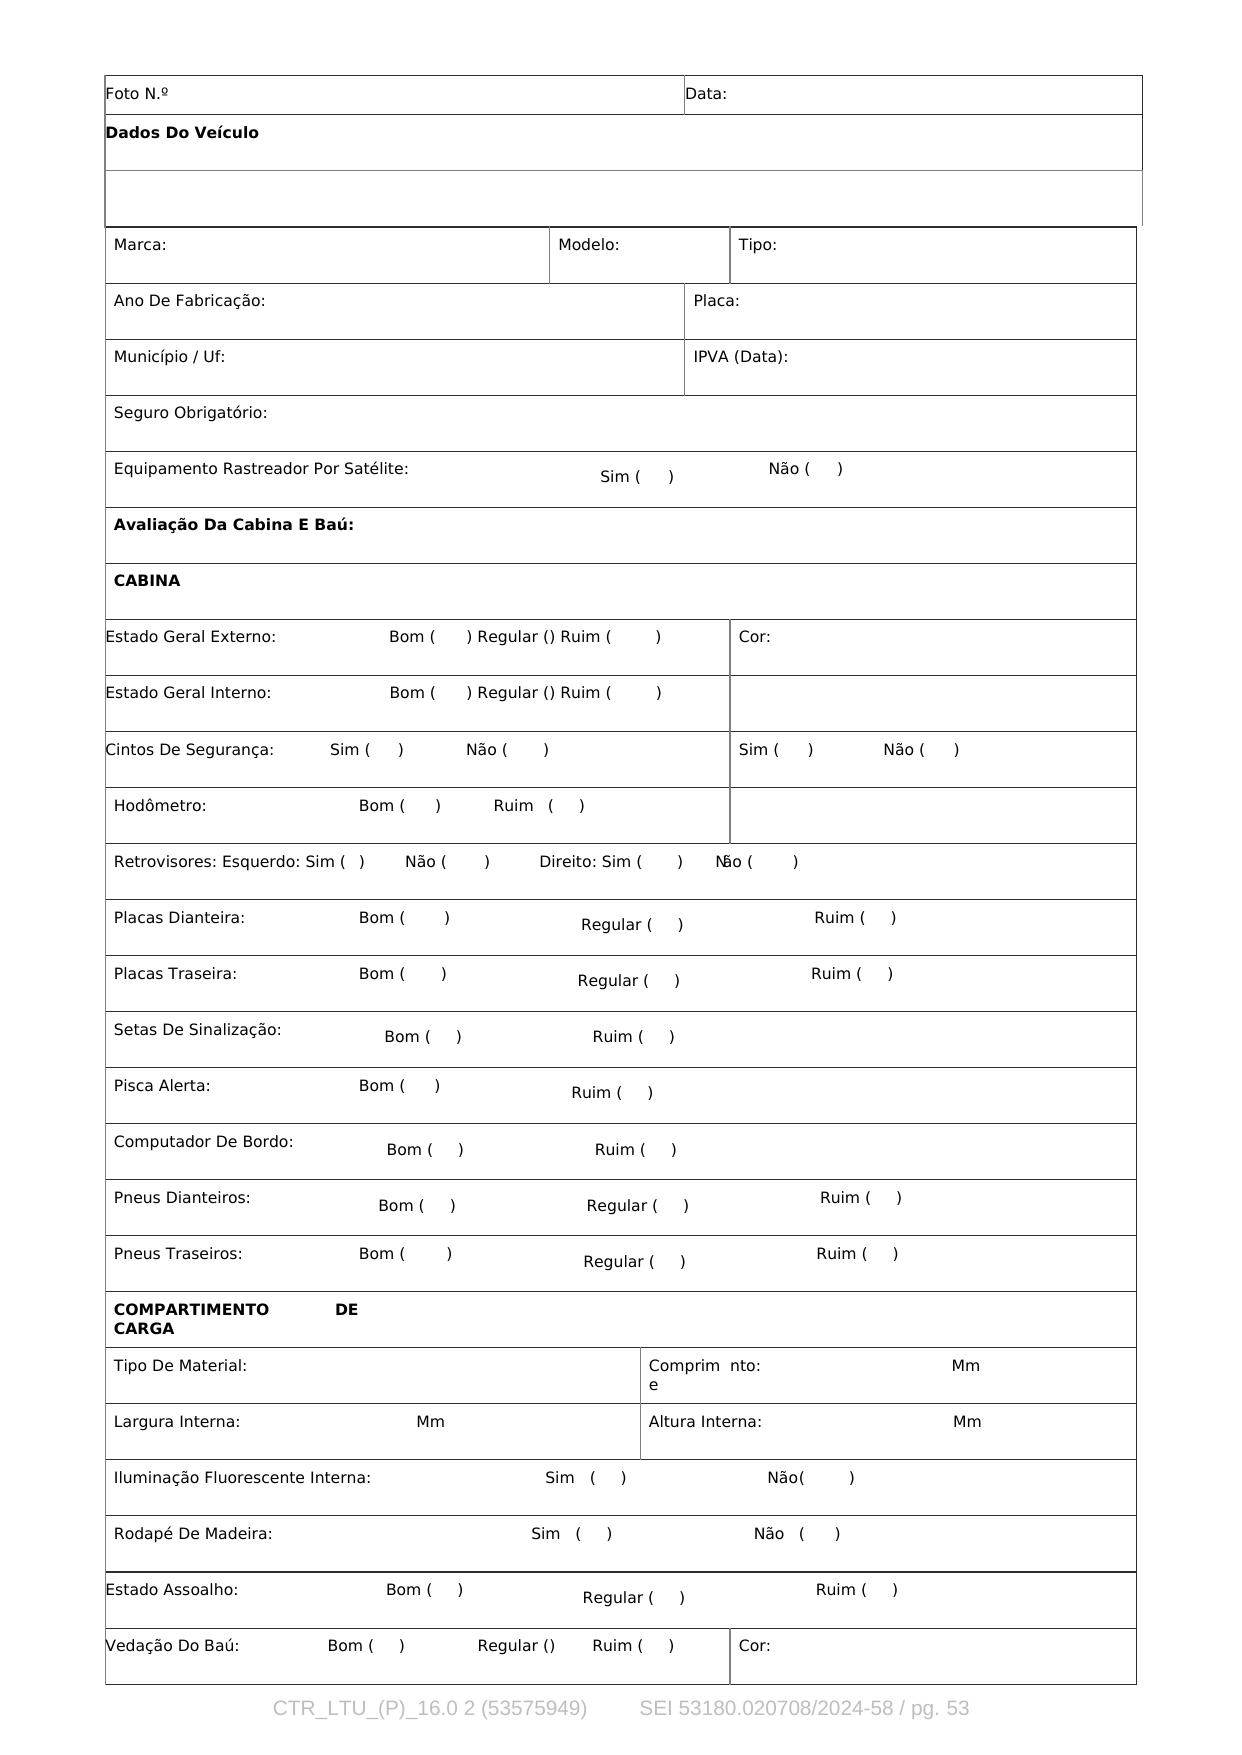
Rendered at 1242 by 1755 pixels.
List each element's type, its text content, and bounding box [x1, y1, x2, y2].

table_cell [99, 899, 105, 955]
table_cell [951, 508, 1037, 563]
table_cell [730, 508, 837, 563]
table_cell [99, 1067, 105, 1123]
table_cell Bom ( ) [359, 788, 490, 843]
table_cell ) [951, 732, 1037, 787]
table_cell a: [730, 284, 837, 338]
table_cell Pneus Dianteiros: [106, 1180, 359, 1235]
table_cell [883, 1068, 951, 1123]
table_cell Ano De Fabricação: [106, 284, 549, 338]
table_cell ) [883, 956, 951, 1011]
table_cell Equipamento Rastreador Por Satélite: [106, 452, 549, 507]
table_cell [799, 788, 883, 843]
table_cell Altura Int [641, 1404, 730, 1459]
table_cell Iluminação Fluorescente Interna: [106, 1460, 490, 1515]
table_cell [1137, 1515, 1142, 1571]
table_cell [951, 1460, 1037, 1515]
table_cell Município / Uf: [106, 340, 549, 394]
table_cell [883, 1404, 951, 1459]
table_cell [1068, 228, 1136, 282]
table_cell [490, 900, 549, 955]
table_cell [883, 284, 951, 338]
table_cell [799, 1629, 883, 1683]
table_cell [1137, 1235, 1142, 1291]
table_cell [99, 1291, 105, 1347]
table_cell [1068, 1124, 1136, 1179]
table_cell [99, 675, 105, 731]
table_cell [799, 1292, 883, 1347]
table_cell Seguro Obrigatório: [106, 396, 549, 451]
table_cell [1068, 900, 1136, 955]
table_cell [730, 1573, 798, 1627]
table_cell [549, 1292, 730, 1347]
table_cell [1137, 283, 1142, 338]
table_cell [359, 1292, 490, 1347]
table_cell [1068, 564, 1136, 619]
table_cell Bom ( ) [359, 1068, 490, 1123]
table_cell Estado Geral Interno: Bom ( ) Regular ( [106, 676, 549, 731]
table_cell [883, 1348, 951, 1403]
table_cell [951, 620, 1037, 675]
table_cell [1037, 956, 1068, 1011]
table_cell [730, 1292, 798, 1347]
table_cell [1068, 676, 1136, 731]
table_cell ( ) [799, 1516, 883, 1571]
table_cell [1037, 1404, 1068, 1459]
table_cell [1068, 956, 1136, 1011]
table_cell ) Ruim ( ) [549, 1629, 729, 1683]
table_cell [1037, 620, 1068, 675]
table_cell [951, 1516, 1037, 1571]
table_cell [883, 1292, 951, 1347]
table_cell Não ( [883, 732, 951, 787]
table_cell Bom ( ) [359, 1236, 490, 1291]
table_cell [799, 1404, 883, 1459]
table_cell [99, 1628, 105, 1683]
table_cell Direito: Sim ( ) N [549, 844, 730, 899]
table_cell [951, 1236, 1037, 1291]
table_cell [99, 507, 105, 563]
table_cell [951, 1629, 1037, 1683]
table_cell [799, 1012, 883, 1067]
table_cell [1037, 1292, 1068, 1347]
table_cell [1037, 676, 1068, 731]
table_cell [1037, 844, 1068, 899]
table_cell [1137, 955, 1142, 1011]
table_cell [951, 1292, 1037, 1347]
table_cell Ruim ( ) [549, 1124, 730, 1179]
table_cell [1137, 451, 1142, 507]
table_cell [549, 1348, 640, 1403]
table_cell [730, 1068, 798, 1123]
table_cell [1068, 396, 1136, 451]
table_cell [549, 396, 730, 451]
table_cell [1137, 1123, 1142, 1179]
table_cell Mm [951, 1404, 1037, 1459]
table_cell [1037, 564, 1068, 619]
table_cell Sim ( ) [549, 1460, 730, 1515]
table_cell Regular ( ) [549, 1573, 730, 1627]
table_cell [99, 1403, 105, 1459]
table_cell [799, 844, 883, 899]
table_cell [1037, 396, 1068, 451]
table_cell [99, 75, 104, 114]
table_cell Bom ( ) [359, 1012, 490, 1067]
table_cell [1137, 226, 1142, 282]
table_cell [1037, 284, 1068, 338]
table_cell Si [490, 1516, 549, 1571]
table_cell [883, 564, 951, 619]
table_cell [490, 1180, 549, 1235]
table_cell Rodapé De Madeira: [106, 1516, 490, 1571]
table_cell m ( ) [549, 1516, 730, 1571]
table_cell Placas Dianteira: [106, 900, 359, 955]
table_cell ) Não ( ) [359, 844, 490, 899]
table_cell Mm [951, 1348, 1037, 1403]
table_cell [99, 731, 105, 787]
table_cell [1137, 843, 1142, 899]
table_cell [1068, 1460, 1136, 1515]
table_cell Regular ( ) [549, 1236, 730, 1291]
table_cell [1037, 1460, 1068, 1515]
table_cell [1068, 1180, 1136, 1235]
table_cell [1137, 1459, 1142, 1515]
table_cell [1037, 1348, 1068, 1403]
table_cell [1037, 1068, 1068, 1123]
table_cell Bom ( ) [359, 956, 490, 1011]
table_cell [99, 395, 105, 451]
table_cell [1068, 1516, 1136, 1571]
table_cell [1068, 1292, 1136, 1347]
table_cell Ruim ( ) [549, 1068, 730, 1123]
table_cell [837, 396, 883, 451]
table_cell Estado Geral Externo: Bom ( ) Regular ( [106, 620, 549, 675]
table_cell [883, 1124, 951, 1179]
table_cell [1068, 508, 1136, 563]
table_cell Bom ( ) [359, 900, 490, 955]
table_cell [1068, 788, 1136, 843]
table_cell Ruim ( [799, 1236, 883, 1291]
table_cell [883, 788, 951, 843]
table_cell [951, 228, 1037, 282]
table_cell [549, 340, 684, 394]
table_cell [883, 228, 951, 282]
table_cell Pisca Alerta: [106, 1068, 359, 1123]
table_cell [1137, 1571, 1142, 1627]
table_cell ) [883, 1180, 951, 1235]
table_cell [799, 676, 883, 731]
table_cell Não ( [730, 452, 837, 507]
table_cell Regular ( ) [549, 956, 730, 1011]
table_cell [99, 1571, 105, 1627]
table_cell [1037, 508, 1068, 563]
table_cell ) [799, 732, 883, 787]
table_cell Tipo De Material: [106, 1348, 359, 1403]
table_cell Bom ( ) [359, 1124, 490, 1179]
table_cell [1037, 1180, 1068, 1235]
table_cell [1068, 1012, 1136, 1067]
table_cell [1137, 563, 1142, 619]
table_cell [730, 1236, 798, 1291]
table_cell [730, 1124, 798, 1179]
table_cell Não [730, 1460, 798, 1515]
table_cell [99, 955, 105, 1011]
table_cell Computador De Bordo: [106, 1124, 359, 1179]
table_cell [359, 1348, 490, 1403]
table_cell [1037, 452, 1068, 507]
table_cell [1137, 1291, 1142, 1347]
table_cell [99, 1179, 105, 1235]
table_cell [1068, 844, 1136, 899]
table_cell [549, 284, 684, 338]
table_cell [1068, 1348, 1136, 1403]
table_cell [1137, 787, 1142, 843]
table_cell [549, 732, 729, 787]
table_cell [490, 1124, 549, 1179]
table_cell [1037, 732, 1068, 787]
table_cell [685, 115, 1142, 170]
table_cell [1037, 1516, 1068, 1571]
table_cell [1137, 1179, 1142, 1235]
table_cell ( ) [799, 1460, 883, 1515]
table_cell [99, 1459, 105, 1515]
table_cell [730, 564, 837, 619]
table_cell [1137, 1347, 1142, 1403]
table_cell [883, 452, 951, 507]
table_cell [99, 843, 105, 899]
table_cell nto: [730, 1348, 798, 1403]
table_cell [542, 857, 548, 866]
table_cell [951, 956, 1037, 1011]
table_cell [99, 1235, 105, 1291]
table_cell Placas Traseira: [106, 956, 359, 1011]
table_cell [490, 1404, 549, 1459]
table_cell Hodômetro: [106, 788, 359, 843]
table_cell [951, 844, 1037, 899]
table_cell [731, 676, 798, 731]
table_cell [951, 1180, 1037, 1235]
table_cell [1137, 1067, 1142, 1123]
table_cell [951, 900, 1037, 955]
table_cell Marca: [106, 228, 549, 282]
table_cell [730, 1012, 798, 1067]
table_cell ) [883, 1236, 951, 1291]
table_cell Regular ( ) [549, 1180, 730, 1235]
table_cell [1068, 732, 1136, 787]
table_cell [951, 396, 1037, 451]
table_cell [490, 956, 549, 1011]
table_cell [883, 844, 951, 899]
table_cell [490, 1348, 549, 1403]
table_cell [730, 900, 798, 955]
table_cell Setas De Sinalização: [106, 1012, 359, 1067]
table_cell [883, 676, 951, 731]
table_cell Cintos De Segurança: Sim ( ) Não ( ) [106, 732, 549, 787]
table_cell [1037, 1124, 1068, 1179]
table_cell Comprime [641, 1348, 730, 1403]
table_cell [99, 226, 105, 282]
table_cell (Data): [730, 340, 837, 394]
table_cell [799, 1124, 883, 1179]
table_cell erna: [730, 1404, 798, 1459]
table_cell [951, 788, 1037, 843]
table_cell [549, 564, 730, 619]
table_cell [883, 1516, 951, 1571]
table_cell [799, 1348, 883, 1403]
table_cell [490, 1236, 549, 1291]
table_cell Não [730, 1516, 798, 1571]
table_cell [490, 844, 549, 899]
table_cell [1137, 1011, 1142, 1067]
table_cell Largura Interna: [106, 1404, 359, 1459]
table_cell [730, 396, 837, 451]
table_cell [837, 564, 883, 619]
table_cell Ruim ( ) [549, 1012, 730, 1067]
table_cell ( ) [549, 788, 729, 843]
table_cell [490, 1012, 549, 1067]
table_cell [837, 508, 883, 563]
table_cell Cor: [731, 620, 798, 675]
table_cell [1137, 1403, 1142, 1459]
table_cell ) [883, 1573, 951, 1627]
table_cell [730, 1180, 798, 1235]
table_cell [1137, 675, 1142, 731]
table_cell Ruim ( [799, 1180, 883, 1235]
table_cell [1037, 900, 1068, 955]
table_cell Sim ( [731, 732, 798, 787]
table_cell Vedação Do Baú: Bom ( ) Regular ( [106, 1629, 549, 1683]
table_cell Plac [685, 284, 730, 338]
table_cell [1037, 788, 1068, 843]
table_cell ) Ruim ( ) [549, 620, 729, 675]
table_cell [99, 619, 105, 675]
table_cell [731, 788, 798, 843]
table_cell [1068, 620, 1136, 675]
table_cell IPVA [685, 340, 730, 394]
table_cell [799, 620, 883, 675]
table_cell [837, 228, 883, 282]
table_cell [106, 171, 1142, 226]
table_cell Modelo: [550, 228, 729, 282]
table_cell ) Ruim ( ) [549, 676, 729, 731]
table_cell [883, 620, 951, 675]
table_cell [1037, 1573, 1068, 1627]
table_cell [837, 284, 883, 338]
table_cell Retrovisores: Esquerdo: Sim ( [106, 844, 359, 899]
table_cell Tipo: [731, 228, 837, 282]
table_cell [1068, 284, 1136, 338]
table_cell Avaliação Da Cabina E Baú: [106, 508, 549, 563]
table_cell [549, 1404, 640, 1459]
table_cell Ruim ( [799, 1573, 883, 1627]
table_cell [951, 284, 1037, 338]
table_cell [1037, 1629, 1068, 1683]
table_cell [99, 563, 105, 619]
table_cell [1137, 619, 1142, 675]
table_cell Ruim [490, 788, 549, 843]
table_cell [730, 956, 798, 1011]
table_cell Bom ( ) [359, 1180, 490, 1235]
table_cell [1137, 395, 1142, 451]
table_cell [1037, 1012, 1068, 1067]
table_cell [883, 1629, 951, 1683]
table_cell Pneus Traseiros: [106, 1236, 359, 1291]
table_cell [99, 339, 105, 394]
table_cell [549, 508, 730, 563]
table_cell [883, 1460, 951, 1515]
table_cell [1137, 1628, 1142, 1683]
table_cell Mm [359, 1404, 490, 1459]
table_cell [951, 564, 1037, 619]
table_cell [951, 1012, 1037, 1067]
table_cell [1068, 1629, 1136, 1683]
table_cell Ruim ( [799, 956, 883, 1011]
table_cell [1137, 899, 1142, 955]
table_cell [99, 1123, 105, 1179]
table_cell Dados Do Veículo [106, 115, 685, 170]
table_cell [1068, 1404, 1136, 1459]
table_cell [883, 1012, 951, 1067]
table_cell [99, 451, 105, 507]
table_cell Estado Assoalho: Bom ( ) [106, 1573, 490, 1627]
table_cell [883, 396, 951, 451]
table_cell [1068, 452, 1136, 507]
table_cell [1037, 1236, 1068, 1291]
table_cell [99, 787, 105, 843]
table_cell Data: [685, 76, 1142, 114]
table_cell [1137, 731, 1142, 787]
table_cell COMPARTIMENTO DE CARGA [106, 1292, 359, 1347]
table_cell [951, 452, 1037, 507]
table_cell [1068, 1573, 1136, 1627]
table_cell [99, 1011, 105, 1067]
table_cell [1068, 340, 1136, 394]
table_cell ão ( ) [730, 844, 798, 899]
table_cell [951, 1068, 1037, 1123]
table_cell [1037, 228, 1068, 282]
table_cell [1137, 507, 1142, 563]
table_cell [883, 340, 951, 394]
table_cell [490, 1068, 549, 1123]
table_cell [1037, 340, 1068, 394]
table_cell [490, 1292, 549, 1347]
table_cell [99, 283, 105, 338]
table_cell ) [837, 452, 883, 507]
table_cell [1068, 1236, 1136, 1291]
table_cell [99, 1347, 105, 1403]
table_cell [837, 340, 883, 394]
table_cell [99, 114, 104, 170]
table_cell Cor: [731, 1629, 798, 1683]
table_cell Sim ( ) [549, 452, 730, 507]
table_cell [951, 676, 1037, 731]
table_cell [1137, 339, 1142, 394]
table_cell [1068, 1068, 1136, 1123]
table_cell Ruim ( [799, 900, 883, 955]
table_cell [99, 170, 104, 226]
table_cell [883, 508, 951, 563]
table_cell [951, 1124, 1037, 1179]
table_cell [490, 1460, 549, 1515]
table_cell [951, 1573, 1037, 1627]
table_cell [99, 1515, 105, 1571]
table_cell [799, 1068, 883, 1123]
table_cell [951, 340, 1037, 394]
table_cell ) [883, 900, 951, 955]
table_cell Foto N.º [106, 76, 684, 114]
table_cell Regular ( ) [549, 900, 730, 955]
table_cell [490, 1573, 549, 1627]
table_cell CABINA [106, 564, 549, 619]
